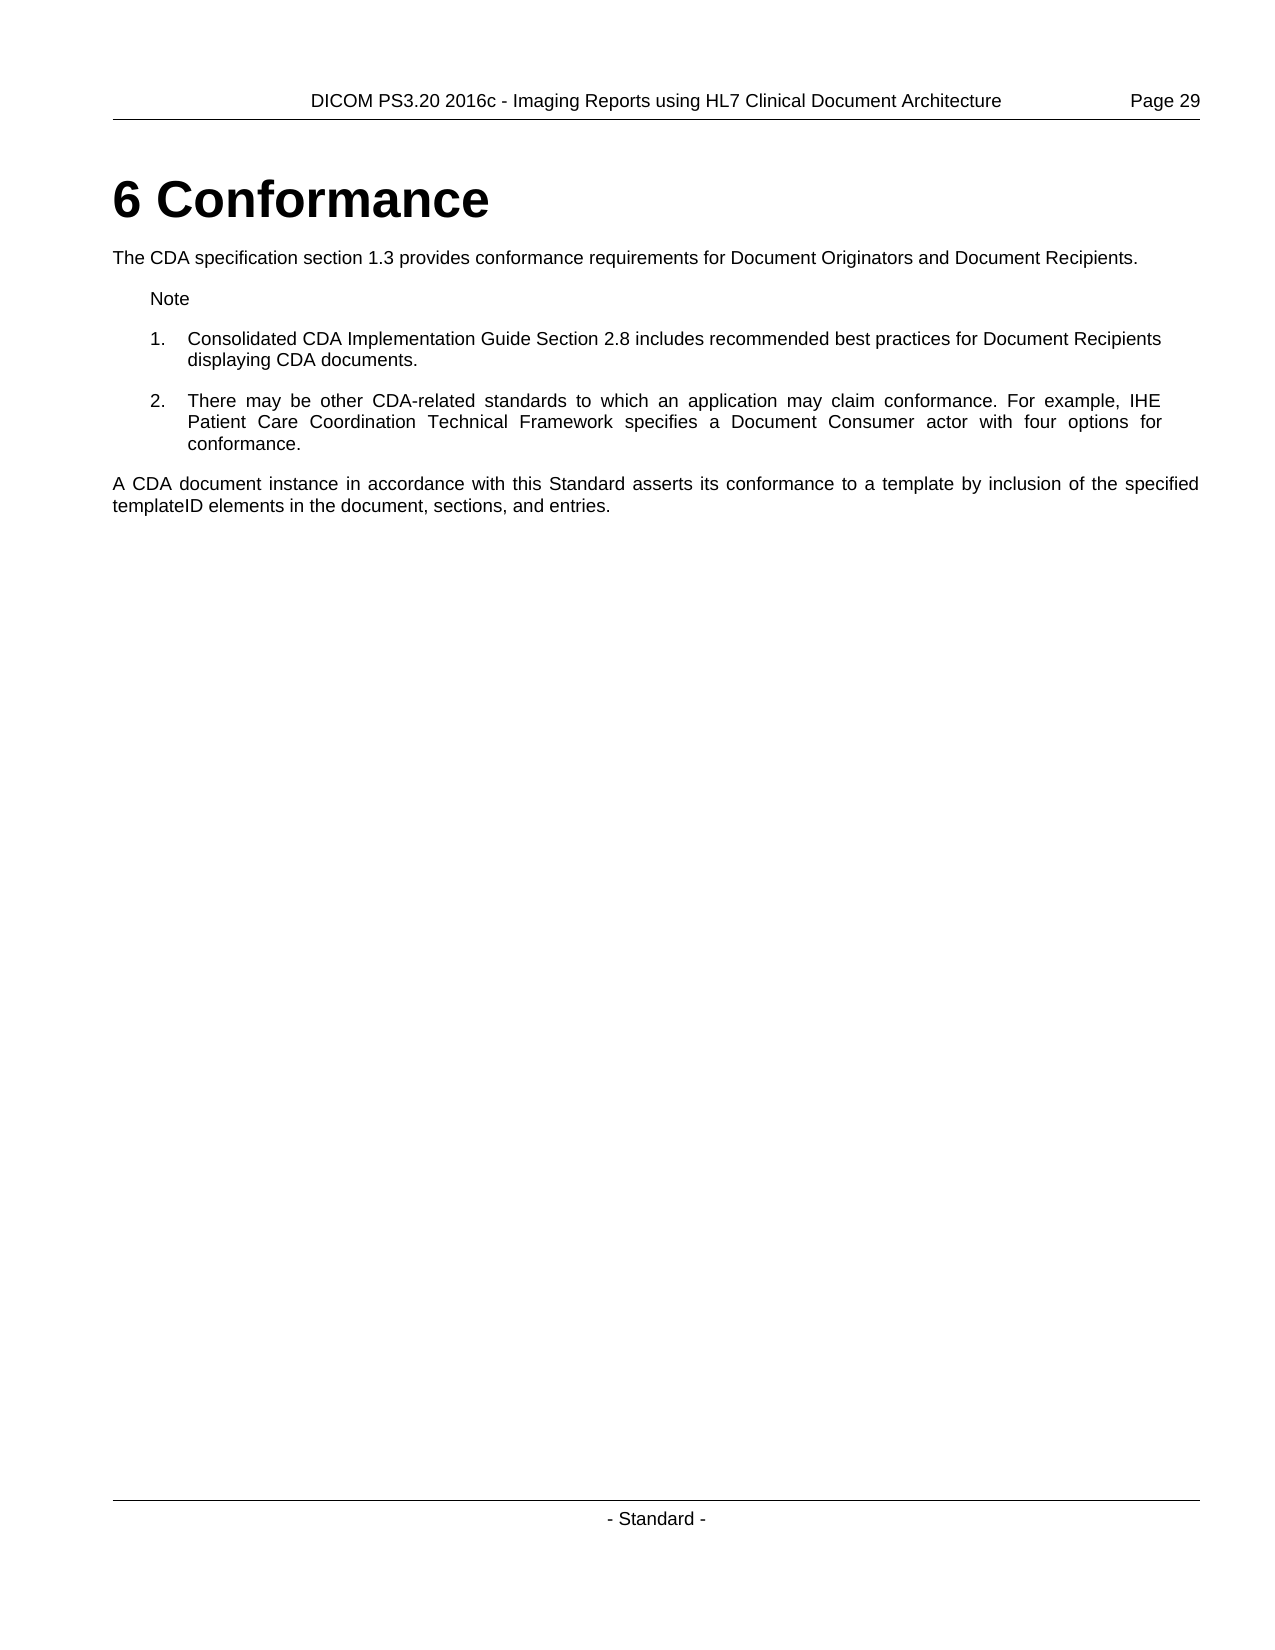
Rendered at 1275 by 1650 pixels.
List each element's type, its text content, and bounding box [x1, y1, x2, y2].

list Consolidated CDA Implementation Guide Section 2.8 includes recommended best practices for Document Recipients displaying CDA documents. [150, 328, 1162, 371]
text The CDA specification section 1.3 provides conformance requirements for Document Originators and Document Recipients. [112, 247, 1200, 269]
text 6 Conformance [112, 169, 1200, 228]
text Note [150, 287, 1162, 309]
text A CDA document instance in accordance with this Standard asserts its conformance to a template by inclusion of the specified templateID elements in the document, sections, and entries. [112, 473, 1200, 516]
list There may be other CDA-related standards to which an application may claim conformance. For example, IHE Patient Care Coordination Technical Framework specifies a Document Consumer actor with four options for conformance. [150, 389, 1162, 454]
